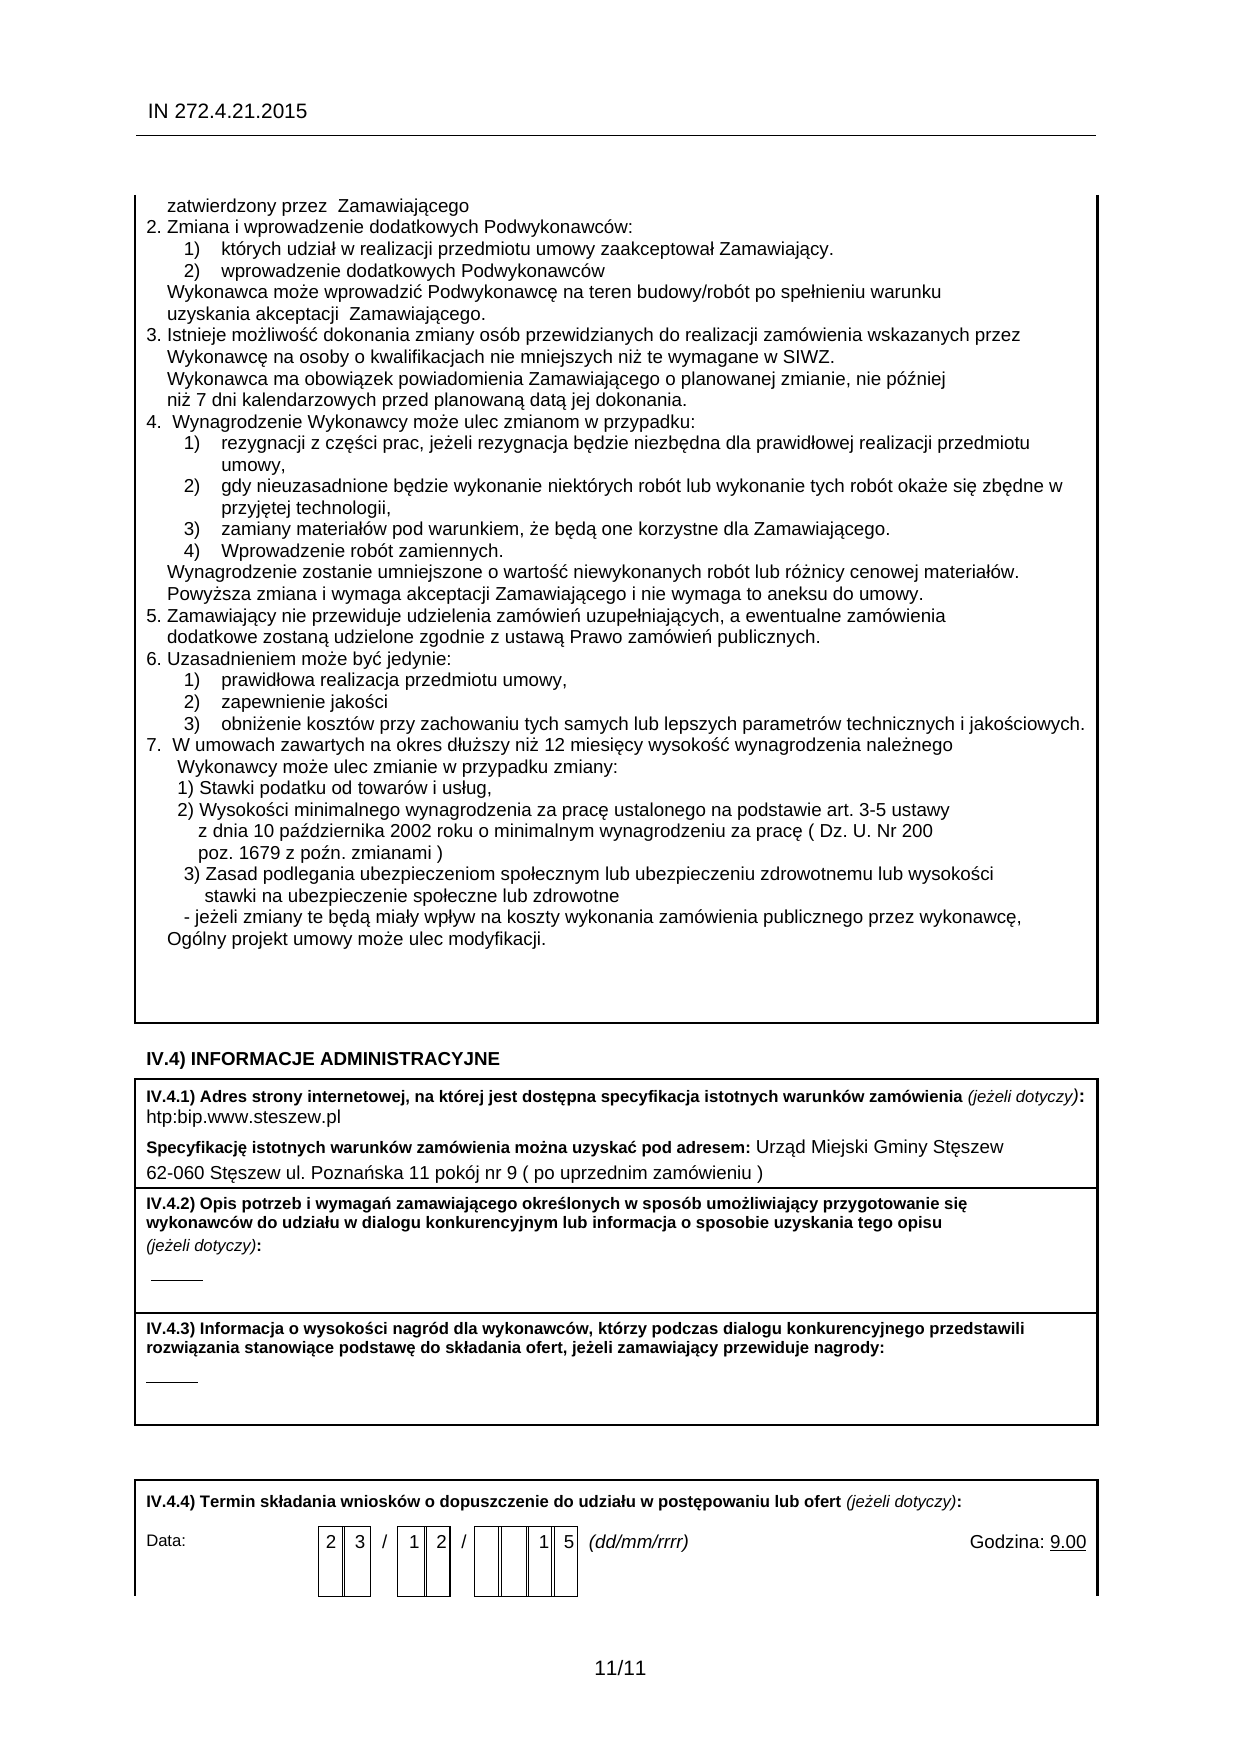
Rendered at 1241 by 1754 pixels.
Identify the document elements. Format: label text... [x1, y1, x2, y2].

table_cell Data: [136, 1526, 318, 1596]
table_cell IV.4.1) Adres strony internetowej, na której jest dostępna specyfikacja istotnych warunków zamówienia (jeżeli dotyczy): htp:bip.www.steszew.pl [136, 1080, 1096, 1132]
table_cell zatwierdzony przez Zamawiającego 2. Zmiana i wprowadzenie dodatkowych Podwykonawców: których udział w realizacji przedmiotu umowy zaakceptował Zamawiający. wprowadzenie dodatkowych Podwykonawców Wykonawca może wprowadzić Podwykonawcę na teren budowy/robót po spełnieniu warunku uzyskania akceptacji Zamawiającego. 3. Istnieje możliwość dokonania zmiany osób przewidzianych do realizacji zamówienia wskazanych przez Wykonawcę na osoby o kwalifikacjach nie mniejszych niż te wymagane w SIWZ. Wykonawca ma obowiązek powiadomienia Zamawiającego o planowanej zmianie, nie później niż 7 dni kalendarzowych przed planowaną datą jej dokonania. 4. Wynagrodzenie Wykonawcy może ulec zmianom w przypadku: rezygnacji z części prac, jeżeli rezygnacja będzie niezbędna dla prawidłowej realizacji przedmiotu umowy, gdy nieuzasadnione będzie wykonanie niektórych robót lub wykonanie tych robót okaże się zbędne w przyjętej technologii, zamiany materiałów pod warunkiem, że będą one korzystne dla Zamawiającego. Wprowadzenie robót zamiennych. Wynagrodzenie zostanie umniejszone o wartość niewykonanych robót lub różnicy cenowej materiałów. Powyższa zmiana i wymaga akceptacji Zamawiającego i nie wymaga to aneksu do umowy. 5. Zamawiający nie przewiduje udzielenia zamówień uzupełniających, a ewentualne zamówienia dodatkowe zostaną udzielone zgodnie z ustawą Prawo zamówień publicznych. 6. Uzasadnieniem może być jedynie: prawidłowa realizacja przedmiotu umowy, zapewnienie jakości obniżenie kosztów przy zachowaniu tych samych lub lepszych parametrów technicznych i jakościowych. 7. W umowach zawartych na okres dłuższy niż 12 miesięcy wysokość wynagrodzenia należnego Wykonawcy może ulec zmianie w przypadku zmiany: 1) Stawki podatku od towarów i usług, 2) Wysokości minimalnego wynagrodzenia za pracę ustalonego na podstawie art. 3-5 ustawy z dnia 10 października 2002 roku o minimalnym wynagrodzeniu za pracę ( Dz. U. Nr 200 poz. 1679 z poźn. zmianami ) 3) Zasad podlegania ubezpieczeniom społecznym lub ubezpieczeniu zdrowotnemu lub wysokości stawki na ubezpieczenie społeczne lub zdrowotne - jeżeli zmiany te będą miały wpływ na koszty wykonania zamówienia publicznego przez wykonawcę, [136, 195, 1096, 928]
table_cell 2 [427, 1527, 449, 1596]
table_cell Godzina: 9.00 [838, 1526, 1096, 1596]
table_cell 3 [345, 1527, 370, 1596]
table_cell 5 [555, 1527, 577, 1596]
table_cell [136, 1521, 318, 1526]
table_cell 2 [319, 1527, 342, 1596]
table_cell IV.4) INFORMACJE ADMINISTRACYJNE [135, 1024, 1097, 1078]
table_cell Specyfikację istotnych warunków zamówienia można uzyskać pod adresem: Urząd Miejski Gminy Stęszew 62-060 Stęszew ul. Poznańska 11 pokój nr 9 ( po uprzednim zamówieniu ) [136, 1132, 1096, 1187]
table_cell IV.4.2) Opis potrzeb i wymagań zamawiającego określonych w sposób umożliwiający przygotowanie się wykonawców do udziału w dialogu konkurencyjnym lub informacja o sposobie uzyskania tego opisu (jeżeli dotyczy): [136, 1189, 1096, 1312]
table_cell IV.4.3) Informacja o wysokości nagród dla wykonawców, którzy podczas dialogu konkurencyjnego przedstawili rozwiązania stanowiące podstawę do składania ofert, jeżeli zamawiający przewiduje nagrody: [136, 1314, 1096, 1424]
table_header IV.4.4) Termin składania wniosków o dopuszczenie do udziału w postępowaniu lub ofert (jeżeli dotyczy): [136, 1481, 1096, 1521]
table_cell / [371, 1526, 397, 1596]
table_cell Ogólny projekt umowy może ulec modyfikacji. [136, 928, 1096, 1022]
table_cell [475, 1527, 498, 1596]
table_cell [319, 1521, 1096, 1526]
table_cell / [451, 1526, 474, 1596]
table_cell (dd/mm/rrrr) [578, 1526, 838, 1596]
table_cell 1 [398, 1527, 424, 1596]
table_cell [502, 1527, 526, 1596]
table_cell 1 [529, 1527, 551, 1596]
